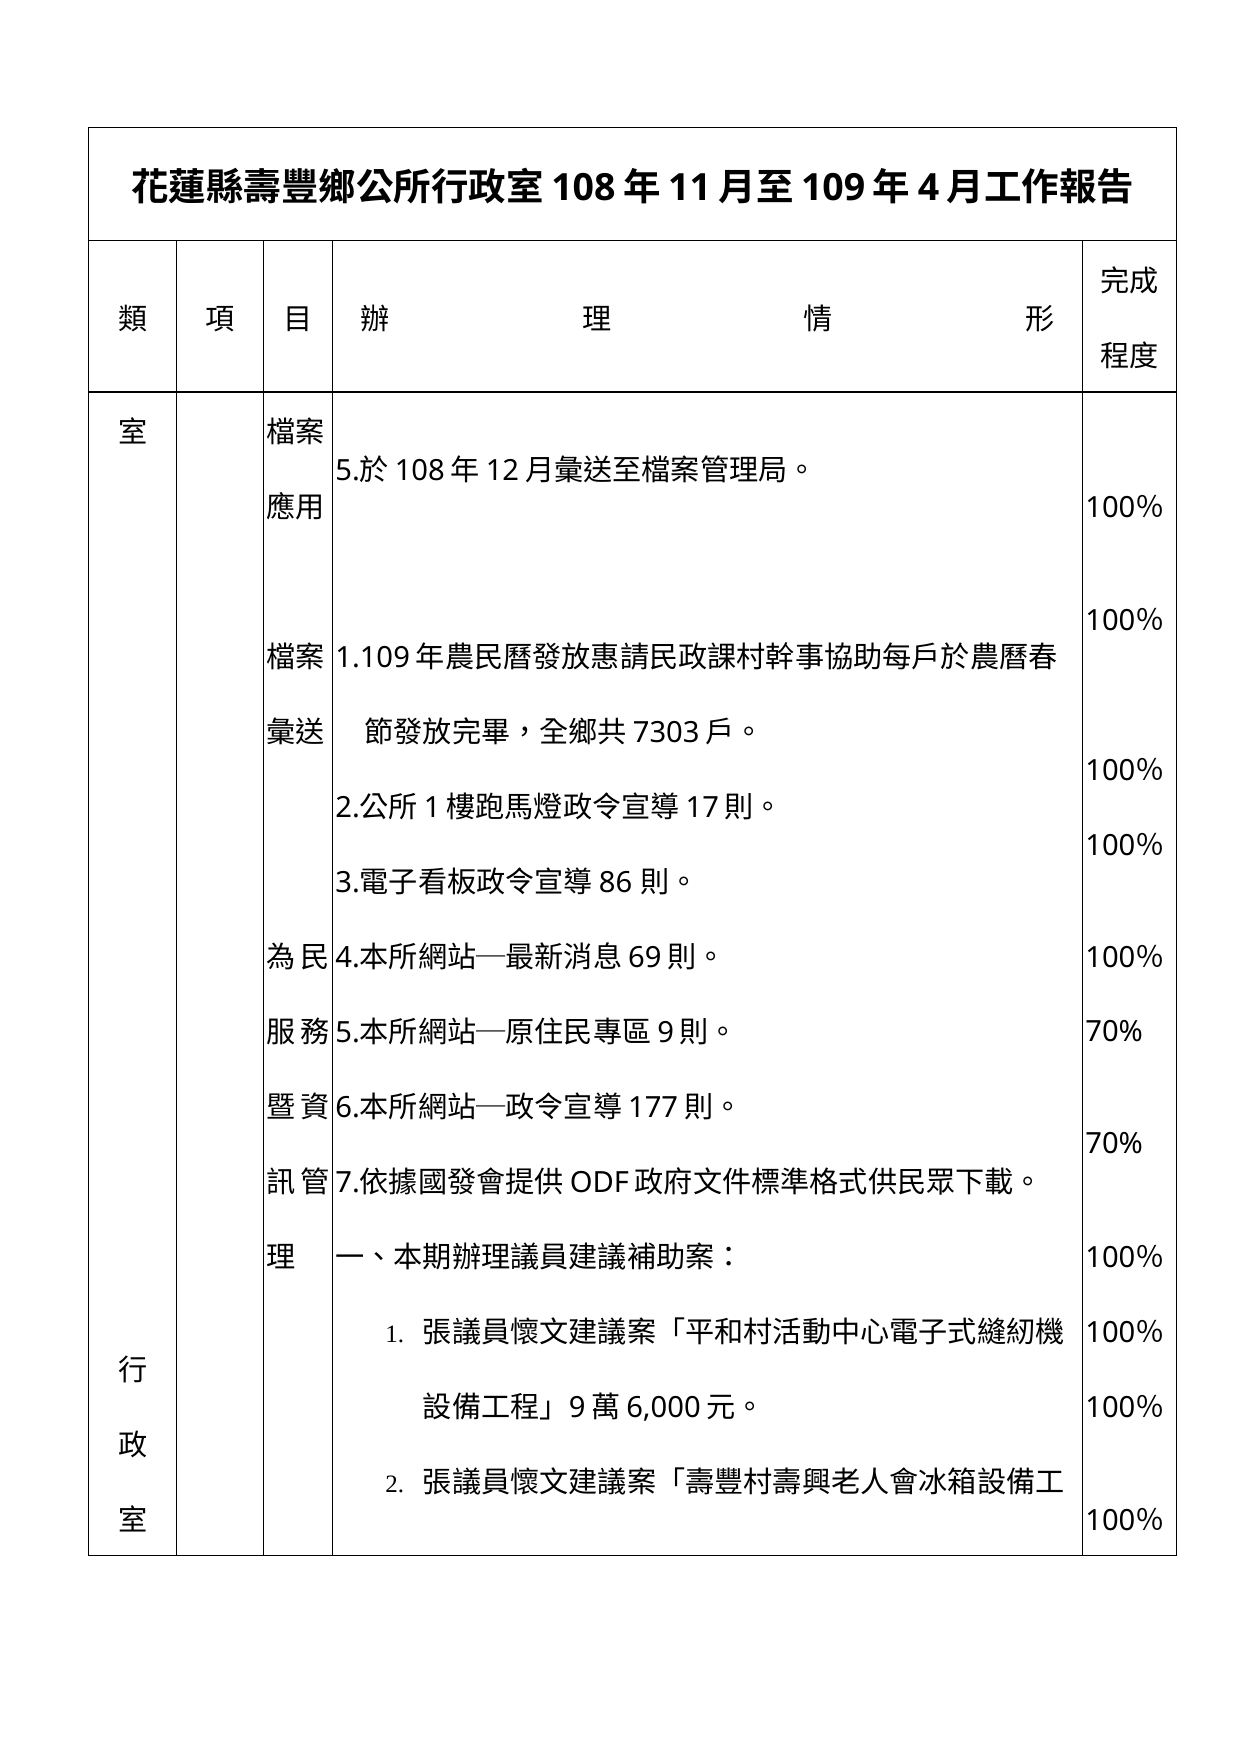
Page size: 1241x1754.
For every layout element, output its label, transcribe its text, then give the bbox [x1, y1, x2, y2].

table_cell [177, 393, 263, 1555]
table_cell 檔案應用 檔案彙送 為民服務暨資訊管理 [264, 393, 332, 1555]
table_cell 100％ 100％ 100％ 100％ 100％ 70% 70% 100％ 100％ 100％ 100％ [1083, 393, 1176, 1555]
table_header 花蓮縣壽豐鄉公所行政室108年11月至109年4月工作報告 [89, 128, 1176, 240]
table_cell 辦理情形 [333, 241, 1082, 391]
table_cell 類 [89, 241, 176, 391]
table_cell 完成 程度 [1083, 241, 1176, 391]
table_cell 項 [177, 241, 263, 391]
table_cell 目 [264, 241, 332, 391]
table_cell 室 行 政 室 [89, 393, 176, 1555]
table_cell 1.一般公文處理情形： 紙本發文計：3109件。 線上發文計：410件。 存查計：7267件。 線上簽核數:5400件。 2.人民陳情案件計5件。 3.人民申請案件計418件。 4.訴願申請案件計5件。 5.人民陳請案列入管制追蹤計7件。 6.人民申請案列入管制追蹤計13件。 9.代表建議案列入管制追蹤計107件。 10.議員提案列管列入管制追蹤計8件。 11.持續每月簽辦公文處理及歸檔常見錯誤統計，促請同仁 改善，以提昇公文保存品質。 12. 108年11月起至109年4月本所執行公文電子交換暨線上簽核率達66.34%。 1.點收：檔案送件物品查檢及歸檔案件點收，合計9,865 件。 2.編目：就檔案之內容及形式特徵，依機關檔案編目規範著錄後，製成檔案目錄，合計9,865件。 3.完成108年該年度檔案裝訂成冊及上架作業。 3.依照機密檔案管理辦法管理，截至109年4月完成新增檔案5件 。 4.內部業務單位檢調應用，線上檔案申請178件 5.於108年12月彙送至檔案管理局。 1.109年農民曆發放惠請民政課村幹事協助每戶於農曆春節發放完畢，全鄉共7303戶。 2.公所1樓跑馬燈政令宣導17則。 3.電子看板政令宣導86 則。 4.本所網站─最新消息69則。 5.本所網站─原住民專區9則。 6.本所網站─政令宣導177則。 7.依據國發會提供ODF政府文件標準格式供民眾下載。 一、本期辦理議員建議補助案： 張議員懷文建議案「平和村活動中心電子式縫紉機設備工程」9萬6,000元。 張議員懷文建議案「壽豐村壽興老人會冰箱設備工程」3萬9,000元。 張議員懷文建議案「共和村活動中心音響設備工程」3萬4,500元。 張議員懷文建議案「平和村辦公處電腦等設備工程」7萬9,917元。 徐議員雪玉建議案「豐坪活動中心跑馬燈設備工程」9萬元。 葉議員鯤璟建議案「豐裡村村辦公處大鼓等器材設備工程」9萬8,000元。 徐議員雪玉建議案「米棧村活動中心廣播音響設備工程」9萬元。 徐議員雪玉建議案「壽豐村村辦公處割草機等設備工程」6萬2,700元。 張議員懷文建議案「豐坪村活動中心電子式縫紉機設備工程」9萬6,000元。 張議員正治建議案「溪口村活動中心貨櫃設備工程」9萬8,000元整。 張議員懷文建議案 「壽豐村活動中心電子式縫紉機設備工程」9萬6,000元。 二、本期辦理代表建議補助案： 許代表凱彬建議案「壽豐村辦公處吹葉機設備工程」3萬8,500元。 龔代表志冠建議案「壽豐鄉公所秘書室飲水機設備工程」1萬4,000元。 陳代表進和建議案「壽豐鄉公所秘書室飲水機設備工程」1萬4,000元。 黃代表水龍建議案「樹湖社區割草機設備工程」2萬元。 周代表欽南建議案「壽豐村辦公處電腦設備工程」2萬5,000元。 周代表欽南建議案「豐坪村辦公處購置修枝剪設備工程」1萬3,000元。 鄭主席美香建議案「共和村辦公處電腦設備工程」2萬5,000元。 張代表仁俊建議案「壽豐村辦公處背負式割草機設備工程」1萬8,300元。 馬代表其山建議案「壽豐村辦公處背負式引擎吹風機設備工程」1萬7,000元。 張代表玉妹建議案「樹湖村辦公處高壓清洗機設備工程」2萬元。 林代表晨延建議案「樹湖村辦公處高壓清洗機設備工程」1萬7,000元。 三、公開招標案件： 1.辦理「花蓮縣壽豐鄉光榮部落及鹽寮部落聚會所興建工程興辦事業計畫委託技術服務案」，決標金額178萬2,000元。 2. 辦理「108年度環境教育空氣污染暨垃圾強制分類、垃圾不落地及資源回收」，決標金額27萬4,880元。 3. 辦理「壽豐鄉公所大型車輛裝設行車視野輔助裝置採購」，決標金額18萬元。 4. 辦理「109年度鹽寮數位電視改善站技術服務及維護案」，決標金額19萬元。 5. 辦理「109年度壽豐鄉公所商品券開口契約」，決標金額23萬9,970元。 6. 辦理「109年度垃圾車、資源回收車等車輛維修開口契約」，決標金額46萬7,400元。 7. 辦理「109年度垃圾車、資源回收車及重機械等車輛輪胎維修開口契約」，決標金額31萬4,500元。 8. 辦理「109年度清潔隊重機械車輛維修開口契約」，決標金額19萬8,000元。 9. 辦理「壽豐鄉豐坪段垃圾衛生掩埋場檢測案」，決標金額26萬4,600元。 10. 辦理「壽豐鄉109年度公墓除草案」，決標金額52萬1,000元。 11. 辦理「109年福鼠豐年慶元宵聯歡晚會」，決標金額98萬元。 12. 辦理「109年度水稻葉穗稻熱病綜合防治與改進計畫」，決標金額37萬6,240元。 均依政府採購法及相關規定完善辦理採購。 均依本所車輛管理辦法及相關規定完善管理。 管理動產部份均依相關規定完善管理並已完成108年度財產盤點。 依工友管理要點、勞基法及相關人事法令規定辦理。 [333, 393, 1082, 1555]
